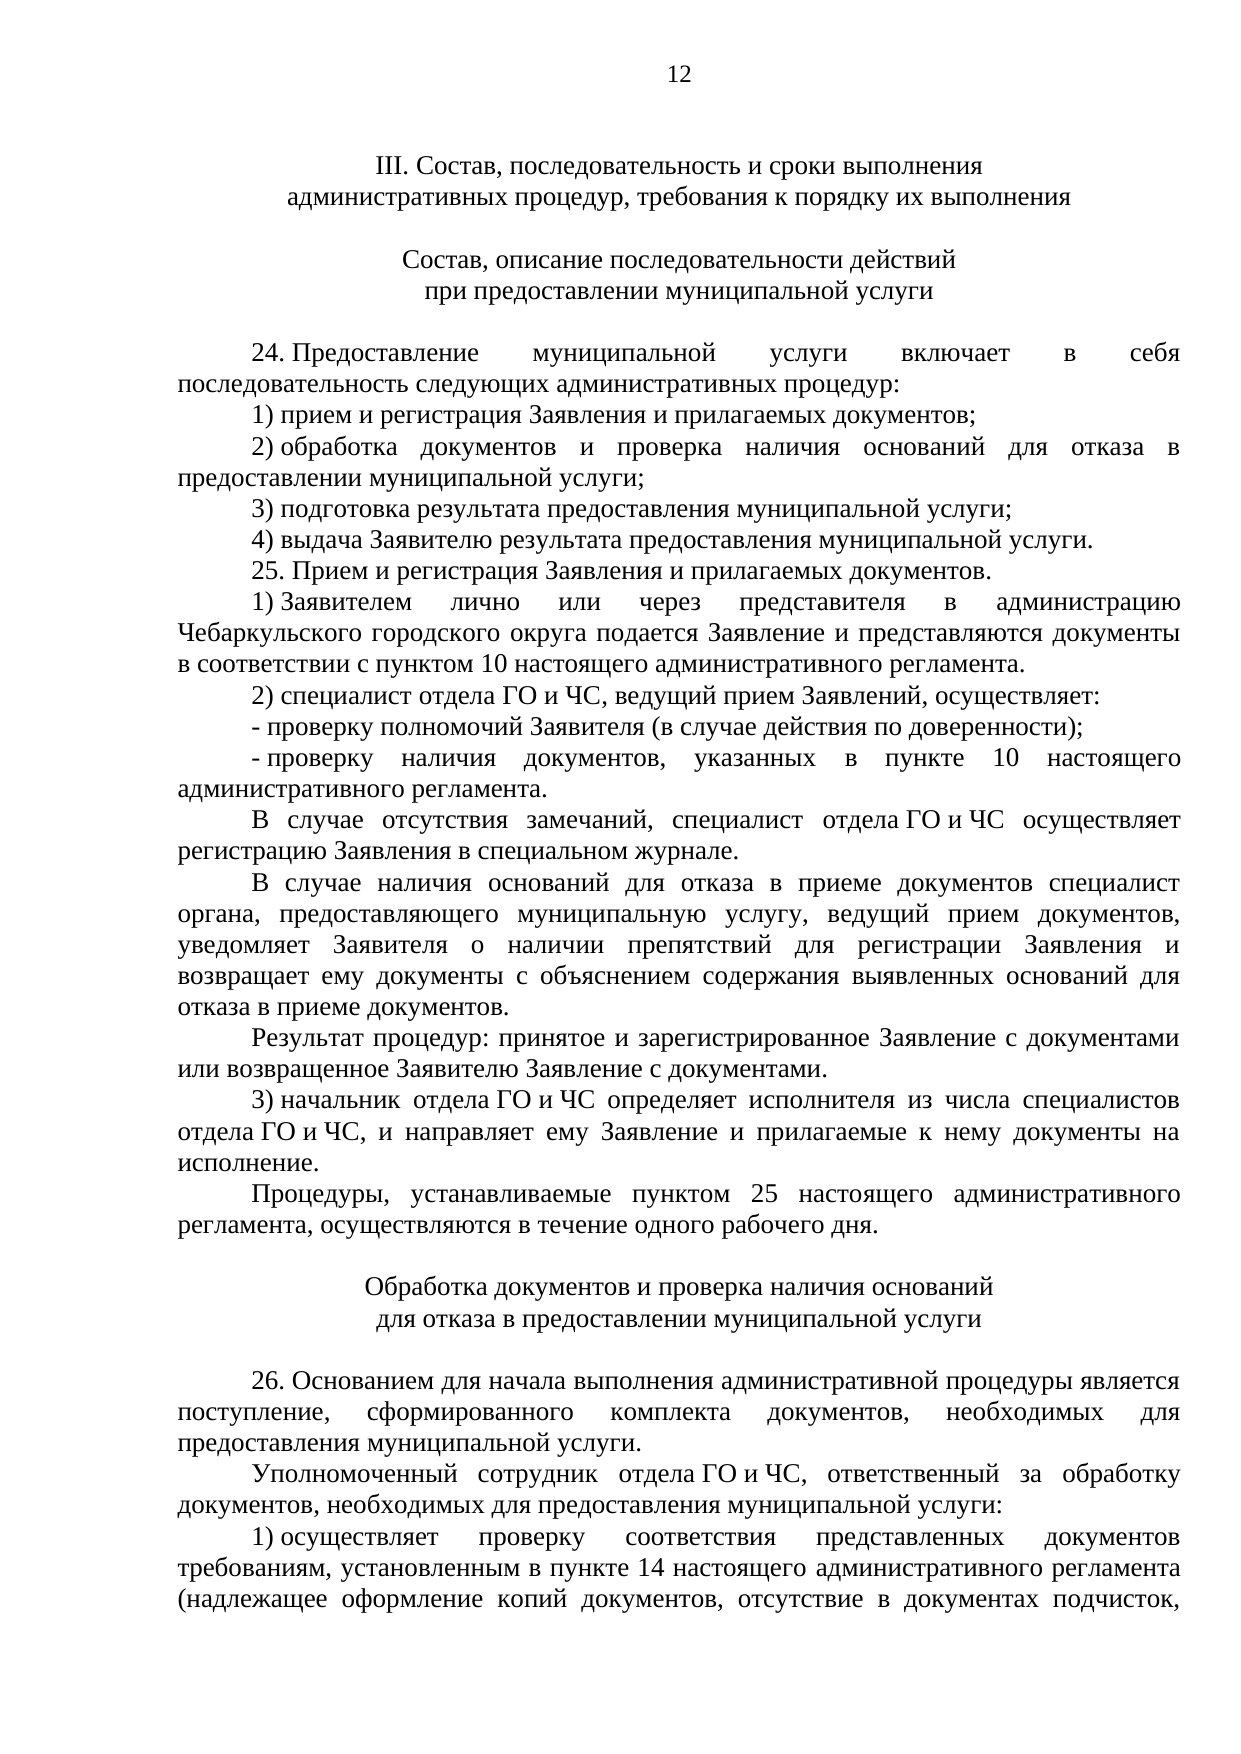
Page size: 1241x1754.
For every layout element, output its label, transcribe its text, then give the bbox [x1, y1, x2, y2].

title Состав, описание последовательности действий при предоставлении муниципальной услуги [402, 243, 957, 305]
text - проверку наличия документов, указанных в пункте 10 настоящего административного регламента. [177, 741, 1181, 803]
text - проверку полномочий Заявителя (в случае действия по доверенности); [177, 710, 1181, 741]
title Обработка документов и проверка наличия оснований для отказа в предоставлении муниципальной услуги [360, 1271, 998, 1333]
text 4) выдача Заявителю результата предоставления муниципальной услуги. [177, 523, 1181, 554]
text 1) прием и регистрация Заявления и прилагаемых документов; [177, 398, 1181, 429]
text 1) осуществляет проверку соответствия представленных документов требованиям, установленным в пункте 14 настоящего административного регламента (надлежащее оформление копий документов, отсутствие в документах подчисток, [177, 1520, 1181, 1613]
text 26. Основанием для начала выполнения административной процедуры является поступление, сформированного комплекта документов, необходимых для предоставления муниципальной услуги. [177, 1364, 1181, 1457]
text 25. Прием и регистрация Заявления и прилагаемых документов. [177, 554, 1181, 585]
text Процедуры, устанавливаемые пунктом 25 настоящего административного регламента, осуществляются в течение одного рабочего дня. [177, 1177, 1181, 1239]
text Уполномоченный сотрудник отдела ГО и ЧС, ответственный за обработку документов, необходимых для предоставления муниципальной услуги: [177, 1457, 1181, 1520]
text В случае отсутствия замечаний, специалист отдела ГО и ЧС осуществляет регистрацию Заявления в специальном журнале. [177, 803, 1181, 866]
text В случае наличия оснований для отказа в приеме документов специалист органа, предоставляющего муниципальную услугу, ведущий прием документов, уведомляет Заявителя о наличии препятствий для регистрации Заявления и возвращает ему документы с объяснением содержания выявленных оснований для отказа в приеме документов. [177, 866, 1181, 1021]
text 24. Предоставление муниципальной услуги включает в себя последовательность следующих административных процедур: [177, 336, 1181, 398]
text 2) специалист отдела ГО и ЧС, ведущий прием Заявлений, осуществляет: [177, 679, 1181, 710]
title III. Состав, последовательность и сроки выполнения административных процедур, требования к порядку их выполнения [278, 149, 1081, 212]
text 1) Заявителем лично или через представителя в администрацию Чебаркульского городского округа подается Заявление и представляются документы в соответствии с пунктом 10 настоящего административного регламента. [177, 585, 1181, 679]
text Результат процедур: принятое и зарегистрированное Заявление с документами или возвращенное Заявителю Заявление с документами. [177, 1021, 1181, 1084]
text 2) обработка документов и проверка наличия оснований для отказа в предоставлении муниципальной услуги; [177, 429, 1181, 492]
text 3) начальник отдела ГО и ЧС определяет исполнителя из числа специалистов отдела ГО и ЧС, и направляет ему Заявление и прилагаемые к нему документы на исполнение. [177, 1084, 1181, 1177]
text 3) подготовка результата предоставления муниципальной услуги; [177, 492, 1181, 523]
